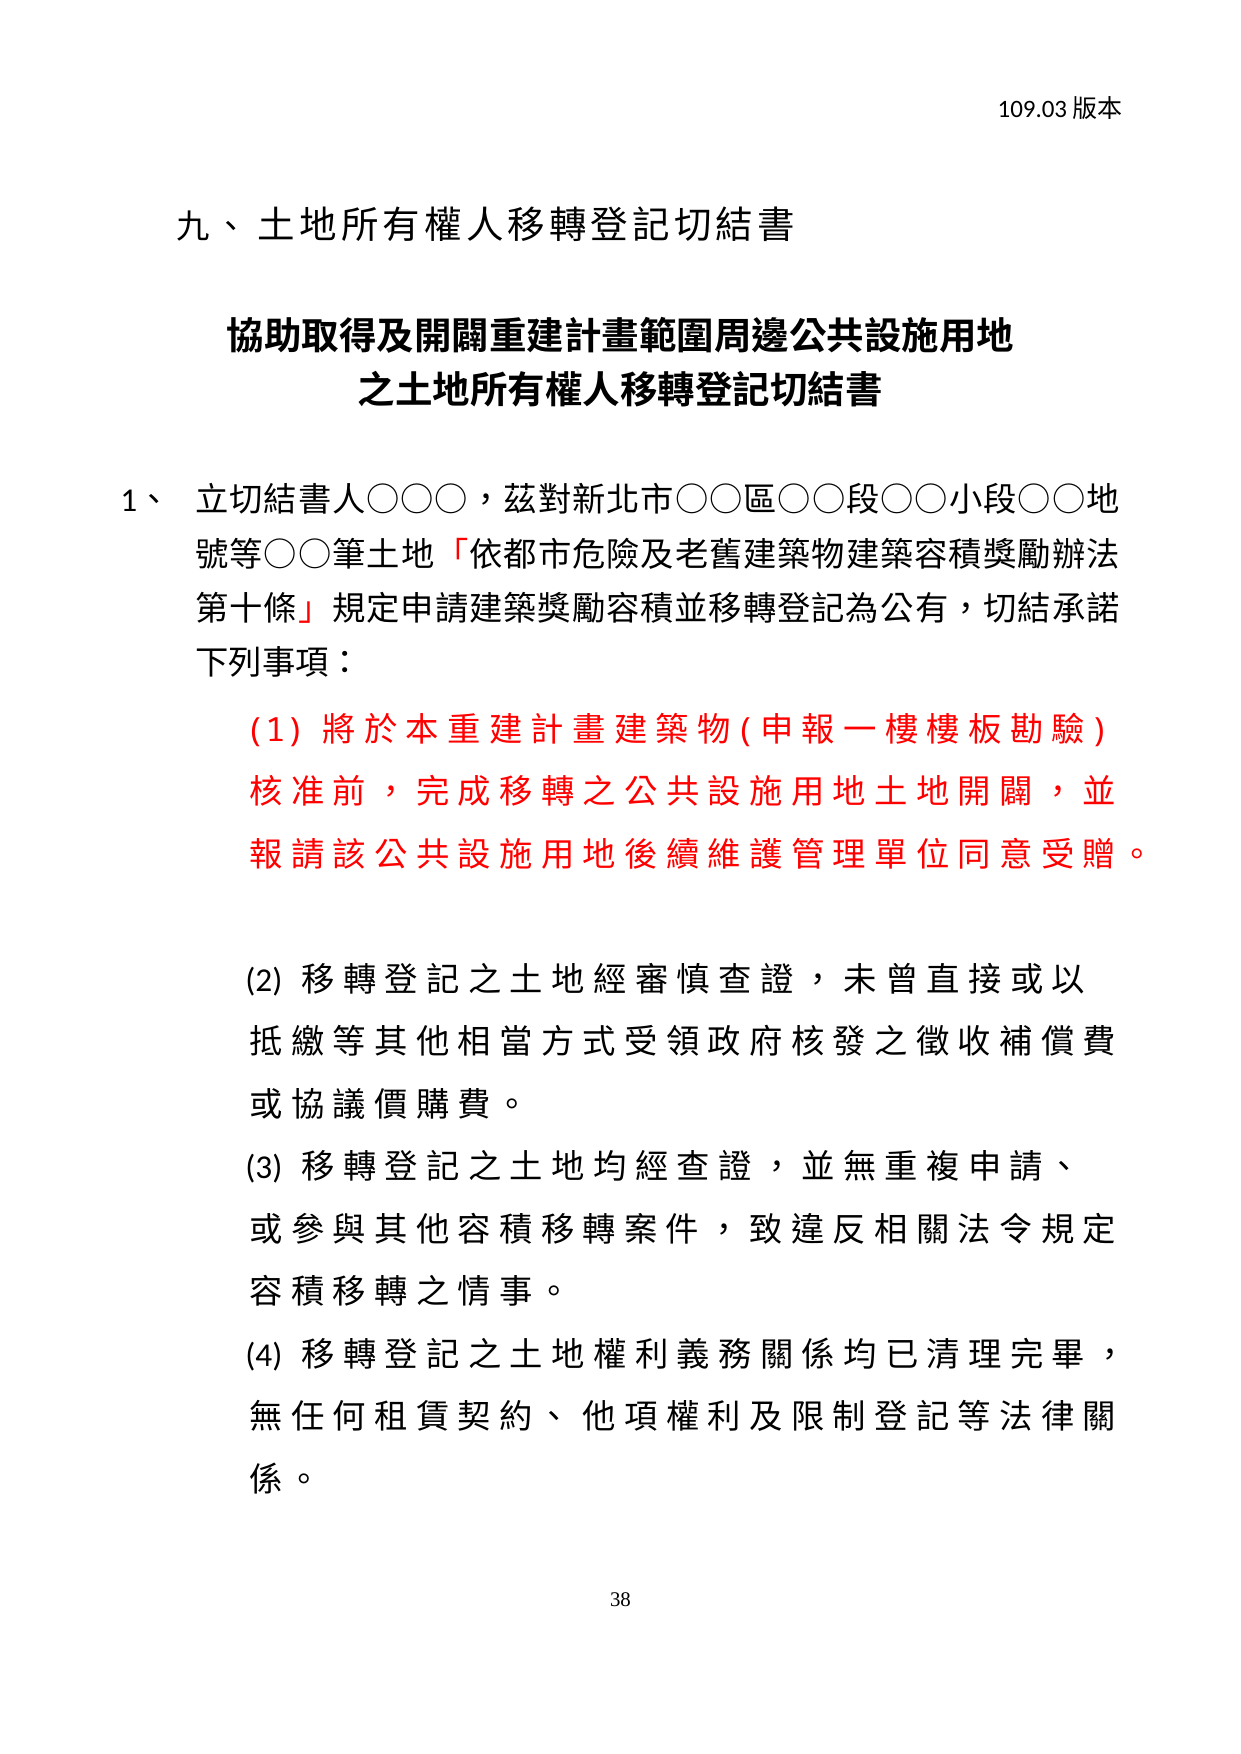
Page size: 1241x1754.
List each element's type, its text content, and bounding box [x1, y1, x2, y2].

text 之土地所有權人移轉登記切結書 [120, 360, 1120, 414]
list 立切結書人○○○，茲對新北市○○區○○段○○小段○○地號等○○筆土地「依都市危險及老舊建築物建築容積獎勵辦法第十條」規定申請建築獎勵容積並移轉登記為公有，切結承諾下列事項： [120, 468, 1120, 685]
list 移轉登記之土地均經查證，並無重複申請、或參與其他容積移轉案件，致違反相關法令規定容積移轉之情事。 [238, 1123, 1120, 1310]
list 將於本重建計畫建築物(申報一樓樓板勘驗)核准前，完成移轉之公共設施用地土地開闢，並報請該公共設施用地後續維護管理單位同意受贈。 [238, 685, 1120, 935]
list 移轉登記之土地經審慎查證，未曾直接或以抵繳等其他相當方式受領政府核發之徵收補償費或協議價購費。 [238, 935, 1120, 1123]
text 協助取得及開闢重建計畫範圍周邊公共設施用地 [120, 306, 1120, 360]
text 九、土地所有權人移轉登記切結書 [170, 181, 1120, 243]
list 移轉登記之土地權利義務關係均已清理完畢，無任何租賃契約、他項權利及限制登記等法律關係。 [238, 1310, 1120, 1498]
